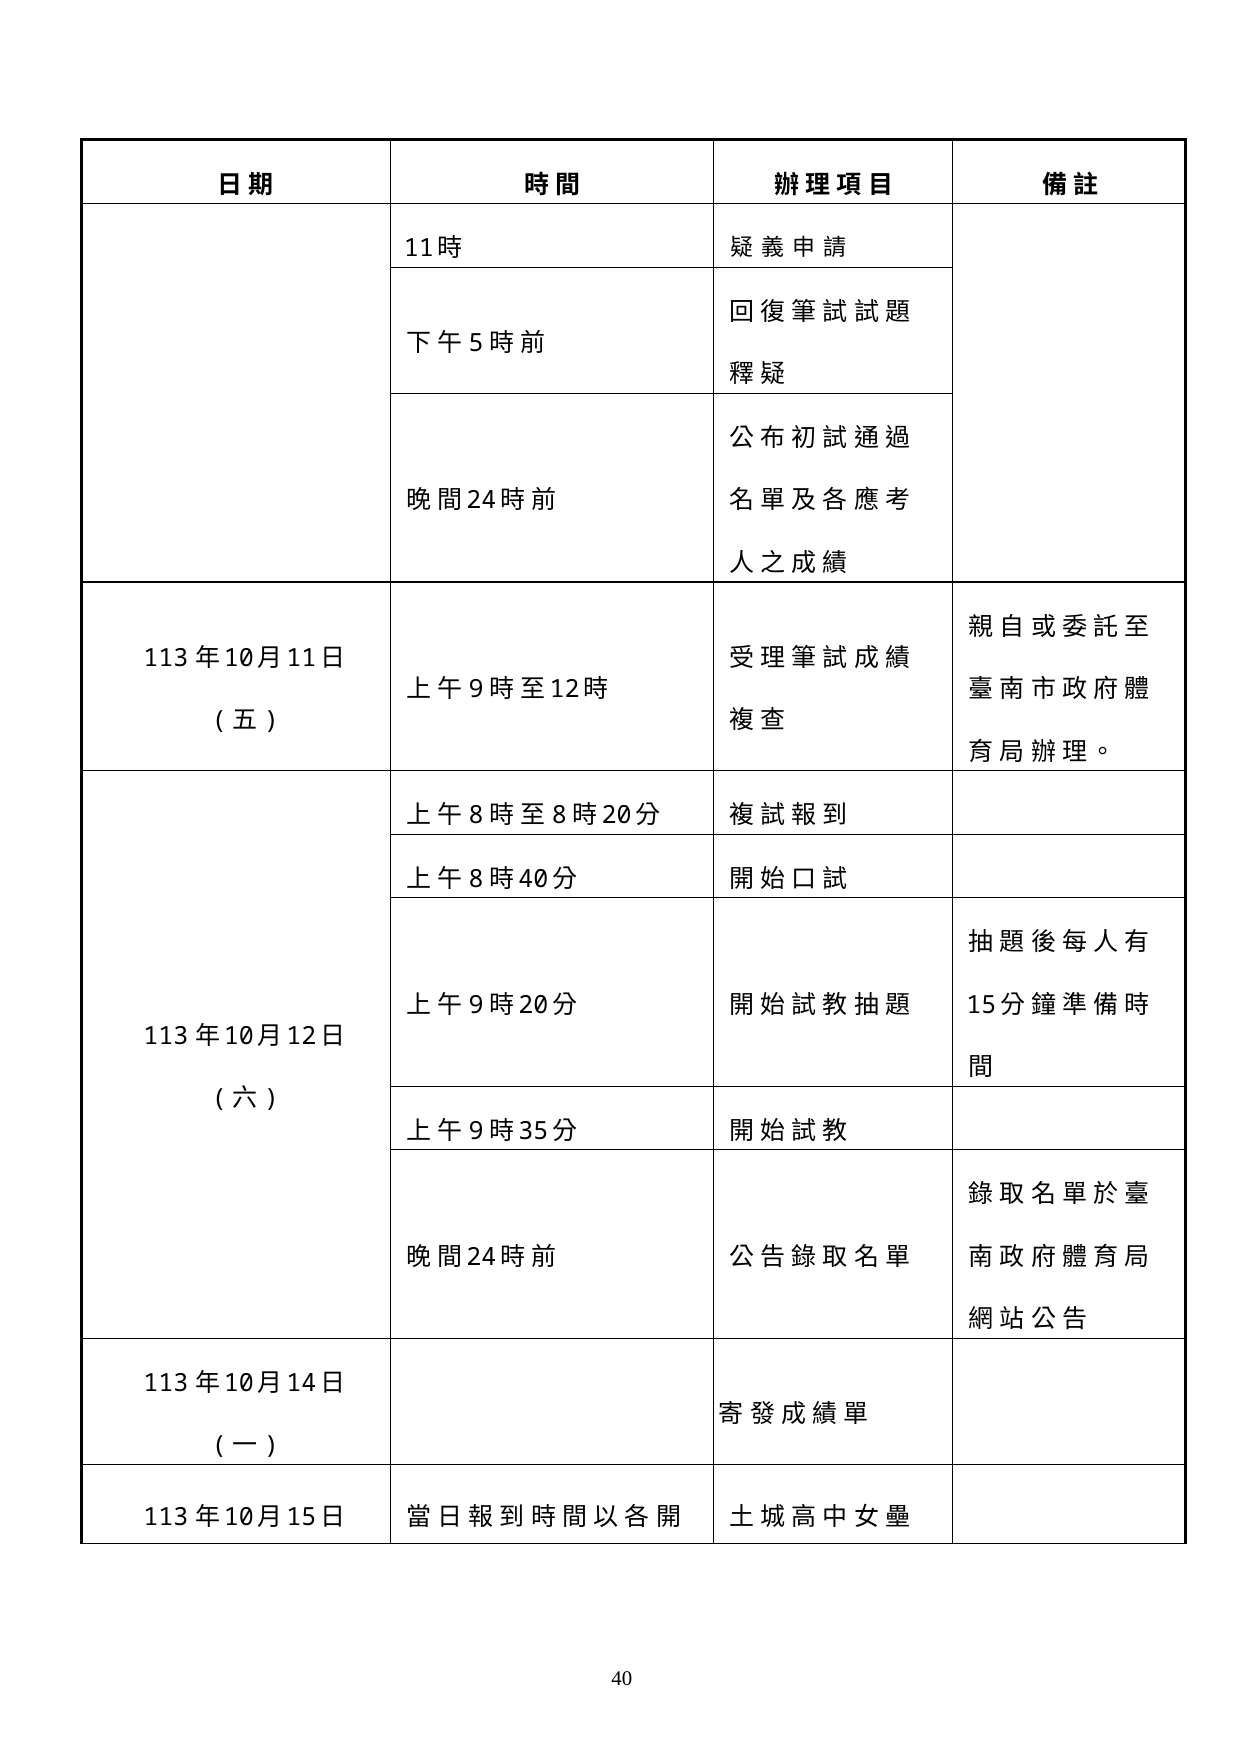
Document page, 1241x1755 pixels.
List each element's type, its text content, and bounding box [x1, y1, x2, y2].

table_cell 寄發成績單 [714, 1339, 952, 1464]
table_cell [953, 1465, 1184, 1543]
table_header 日期 [83, 141, 390, 203]
table_cell 錄取名單於臺南政府體育局網站公告 [953, 1150, 1184, 1338]
table_cell 上午9時20分 [391, 898, 713, 1086]
table_cell 晚間24時前 [391, 1150, 713, 1338]
table_cell [391, 1339, 713, 1464]
table_cell 上午9時至12時 [391, 583, 713, 770]
table_header 備註 [953, 141, 1184, 203]
table_cell 113年10月15日 [83, 1465, 390, 1543]
table_cell 晚間24時前 [391, 394, 713, 581]
table_cell [953, 1087, 1184, 1149]
table_cell [953, 835, 1184, 897]
table_cell 開始試教 [714, 1087, 952, 1149]
table_cell [953, 1339, 1184, 1464]
table_cell 複試報到 [714, 771, 952, 833]
table_cell 開始試教抽題 [714, 898, 952, 1086]
table_header 時間 [391, 141, 713, 203]
table_cell 疑義申請 [714, 204, 952, 267]
table_cell 受理筆試成績複查 [714, 583, 952, 770]
table_header 辦理項目 [714, 141, 952, 203]
table_cell 上午8時40分 [391, 835, 713, 897]
table_cell 公告錄取名單 [714, 1150, 952, 1338]
table_cell 上午8時至8時20分 [391, 771, 713, 833]
table_cell 親自或委託至臺南市政府體育局辦理。 [953, 583, 1184, 770]
table_cell 抽題後每人有15分鐘準備時間 [953, 898, 1184, 1086]
table_cell 113年10月14日(一) [83, 1339, 390, 1464]
table_cell [83, 204, 390, 581]
table_cell 公布初試通過名單及各應考人之成績 [714, 394, 952, 581]
table_cell 回復筆試試題釋疑 [714, 268, 952, 393]
table_cell [953, 204, 1184, 581]
table_cell [953, 771, 1184, 833]
table_cell 開始口試 [714, 835, 952, 897]
table_cell 113年10月11日(五) [83, 583, 390, 770]
table_cell 11時 [391, 204, 713, 267]
table_cell 下午5時前 [391, 268, 713, 393]
table_cell 上午9時35分 [391, 1087, 713, 1149]
table_cell 113年10月12日(六) [83, 771, 390, 1338]
table_cell 當日報到時間以各開 [391, 1465, 713, 1543]
table_cell 土城高中女壘 [714, 1465, 952, 1543]
